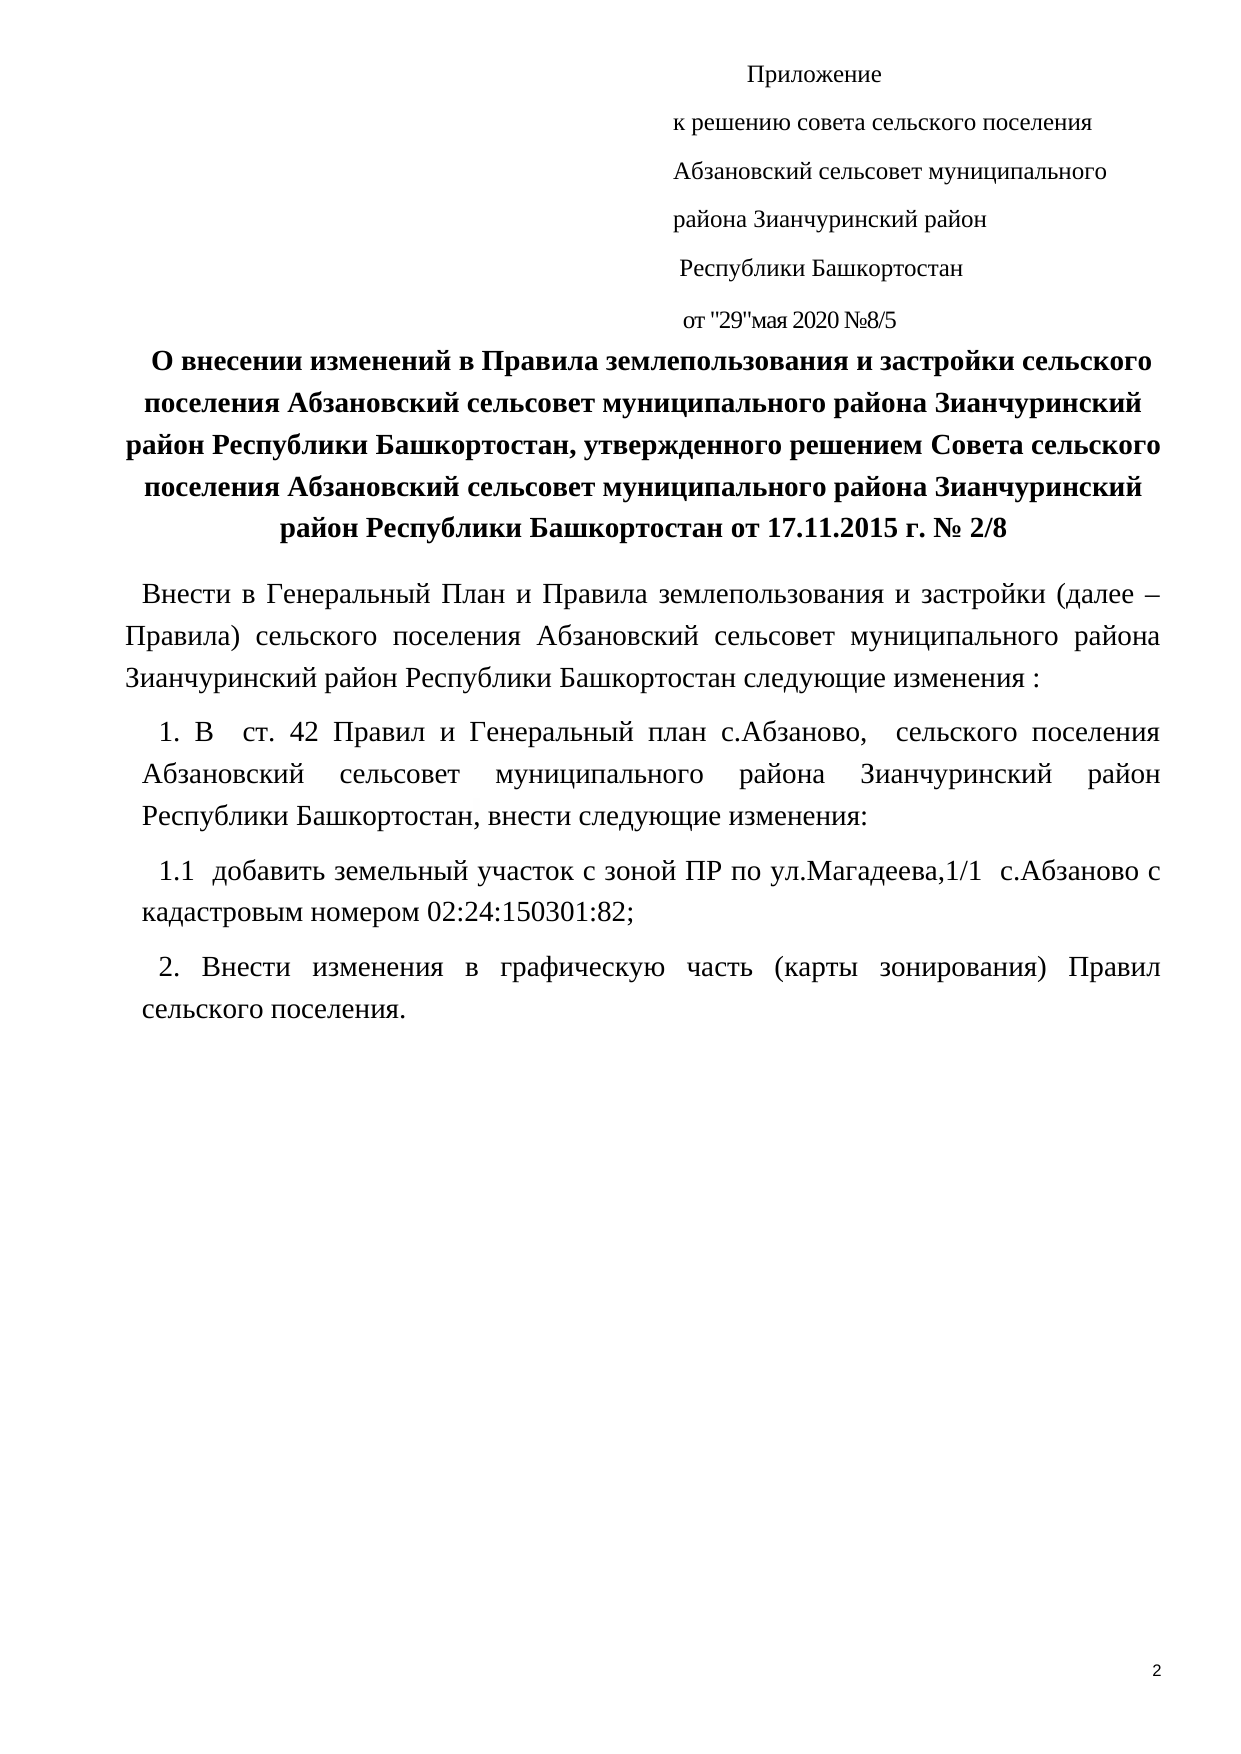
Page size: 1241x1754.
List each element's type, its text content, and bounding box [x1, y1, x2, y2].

text к решению совета сельского поселения [125, 107, 1161, 136]
text Абзановский сельсовет муниципального [125, 156, 1161, 185]
text О внесении изменений в Правила землепользования и застройки сельского поселения Абзановский сельсовет муниципального района Зианчуринский район Республики Башкортостан, утвержденного решением Совета сельского поселения Абзановский сельсовет муниципального района Зианчуринский район Республики Башкортостан от 17.11.2015 г. № 2/8 [125, 343, 1161, 544]
text Приложение [686, 59, 1161, 88]
text от "29"мая 2020 №8/5 [683, 301, 907, 305]
text района Зианчуринский район [125, 204, 1161, 233]
text 2. Внести изменения в графическую часть (карты зонирования) Правил сельского поселения. [142, 949, 1161, 1024]
text от "29"мая 2020 №8/5 [916, 301, 1161, 335]
text 1.1 добавить земельный участок с зоной ПР по ул.Магадеева,1/1 с.Абзаново с кадастровым номером 02:24:150301:82; [142, 853, 1161, 928]
text 1. В ст. 42 Правил и Генеральный план с.Абзаново, сельского поселения Абзановский сельсовет муниципального района Зианчуринский район Республики Башкортостан, внести следующие изменения: [142, 714, 1161, 832]
text от "29"мая 2020 №8/5 [125, 301, 142, 335]
text Республики Башкортостан [125, 253, 1161, 282]
text Внести в Генеральный План и Правила землепользования и застройки (далее – Правила) сельского поселения Абзановский сельсовет муниципального района Зианчуринский район Республики Башкортостан следующие изменения : [125, 576, 1161, 694]
